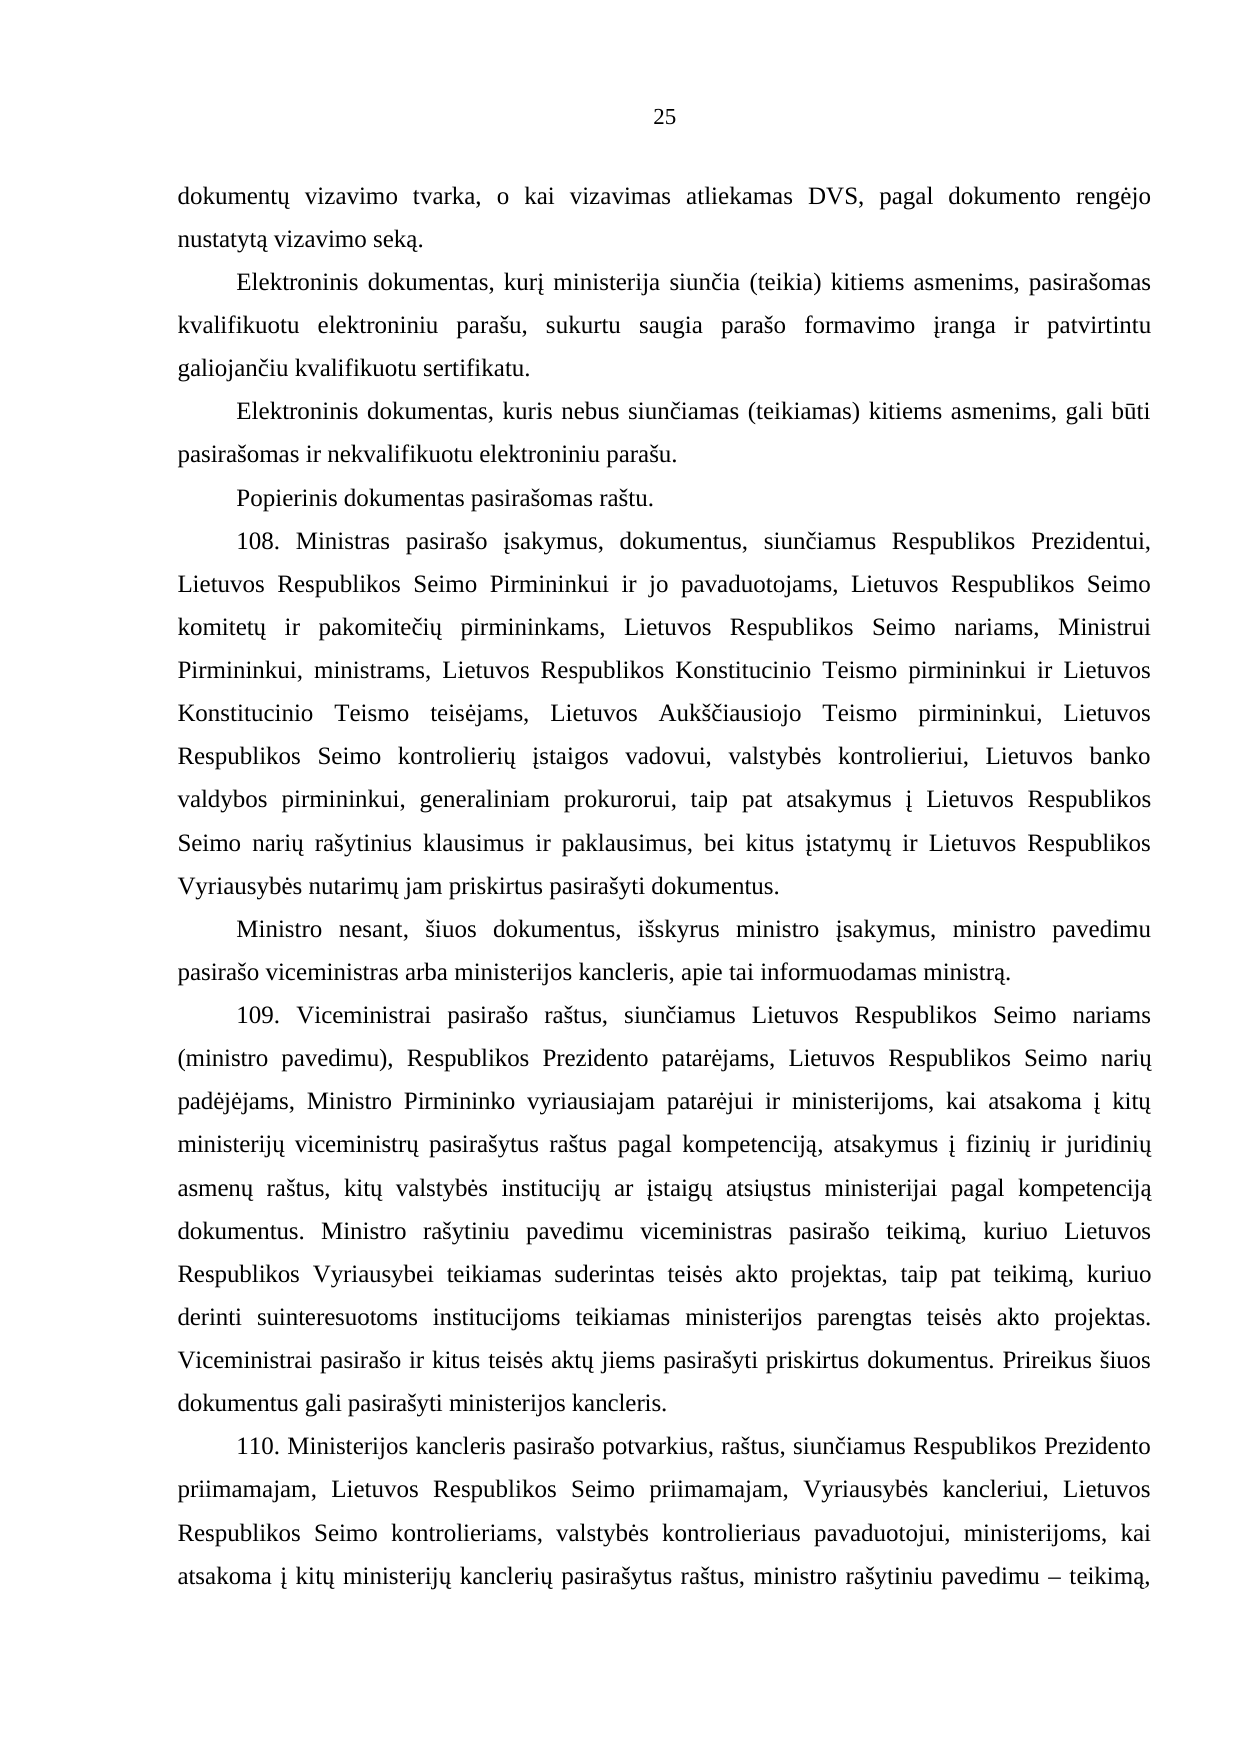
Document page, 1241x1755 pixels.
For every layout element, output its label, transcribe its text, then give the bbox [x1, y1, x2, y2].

text 108. Ministras pasirašo įsakymus, dokumentus, siunčiamus Respublikos Prezidentui, Lietuvos Respublikos Seimo Pirmininkui ir jo pavaduotojams, Lietuvos Respublikos Seimo komitetų ir pakomitečių pirmininkams, Lietuvos Respublikos Seimo nariams, Ministrui Pirmininkui, ministrams, Lietuvos Respublikos Konstitucinio Teismo pirmininkui ir Lietuvos Konstitucinio Teismo teisėjams, Lietuvos Aukščiausiojo Teismo pirmininkui, Lietuvos Respublikos Seimo kontrolierių įstaigos vadovui, valstybės kontrolieriui, Lietuvos banko valdybos pirmininkui, generaliniam prokurorui, taip pat atsakymus į Lietuvos Respublikos Seimo narių rašytinius klausimus ir paklausimus, bei kitus įstatymų ir Lietuvos Respublikos Vyriausybės nutarimų jam priskirtus pasirašyti dokumentus. [177, 526, 1152, 899]
text Elektroninis dokumentas, kuris nebus siunčiamas (teikiamas) kitiems asmenims, gali būti pasirašomas ir nekvalifikuotu elektroniniu parašu. [177, 396, 1152, 468]
text Elektroninis dokumentas, kurį ministerija siunčia (teikia) kitiems asmenims, pasirašomas kvalifikuotu elektroniniu parašu, sukurtu saugia parašo formavimo įranga ir patvirtintu galiojančiu kvalifikuotu sertifikatu. [177, 267, 1152, 382]
text Popierinis dokumentas pasirašomas raštu. [177, 483, 1152, 511]
text 109. Viceministrai pasirašo raštus, siunčiamus Lietuvos Respublikos Seimo nariams (ministro pavedimu), Respublikos Prezidento patarėjams, Lietuvos Respublikos Seimo narių padėjėjams, Ministro Pirmininko vyriausiajam patarėjui ir ministerijoms, kai atsakoma į kitų ministerijų viceministrų pasirašytus raštus pagal kompetenciją, atsakymus į fizinių ir juridinių asmenų raštus, kitų valstybės institucijų ar įstaigų atsiųstus ministerijai pagal kompetenciją dokumentus. Ministro rašytiniu pavedimu viceministras pasirašo teikimą, kuriuo Lietuvos Respublikos Vyriausybei teikiamas suderintas teisės akto projektas, taip pat teikimą, kuriuo derinti suinteresuotoms institucijoms teikiamas ministerijos parengtas teisės akto projektas. Viceministrai pasirašo ir kitus teisės aktų jiems pasirašyti priskirtus dokumentus. Prireikus šiuos dokumentus gali pasirašyti ministerijos kancleris. [177, 1000, 1152, 1417]
text dokumentų vizavimo tvarka, o kai vizavimas atliekamas DVS, pagal dokumento rengėjo nustatytą vizavimo seką. [177, 181, 1152, 253]
text 110. Ministerijos kancleris pasirašo potvarkius, raštus, siunčiamus Respublikos Prezidento priimamajam, Lietuvos Respublikos Seimo priimamajam, Vyriausybės kancleriui, Lietuvos Respublikos Seimo kontrolieriams, valstybės kontrolieriaus pavaduotojui, ministerijoms, kai atsakoma į kitų ministerijų kanclerių pasirašytus raštus, ministro rašytiniu pavedimu – teikimą, [177, 1431, 1152, 1589]
text Ministro nesant, šiuos dokumentus, išskyrus ministro įsakymus, ministro pavedimu pasirašo viceministras arba ministerijos kancleris, apie tai informuodamas ministrą. [177, 914, 1152, 986]
